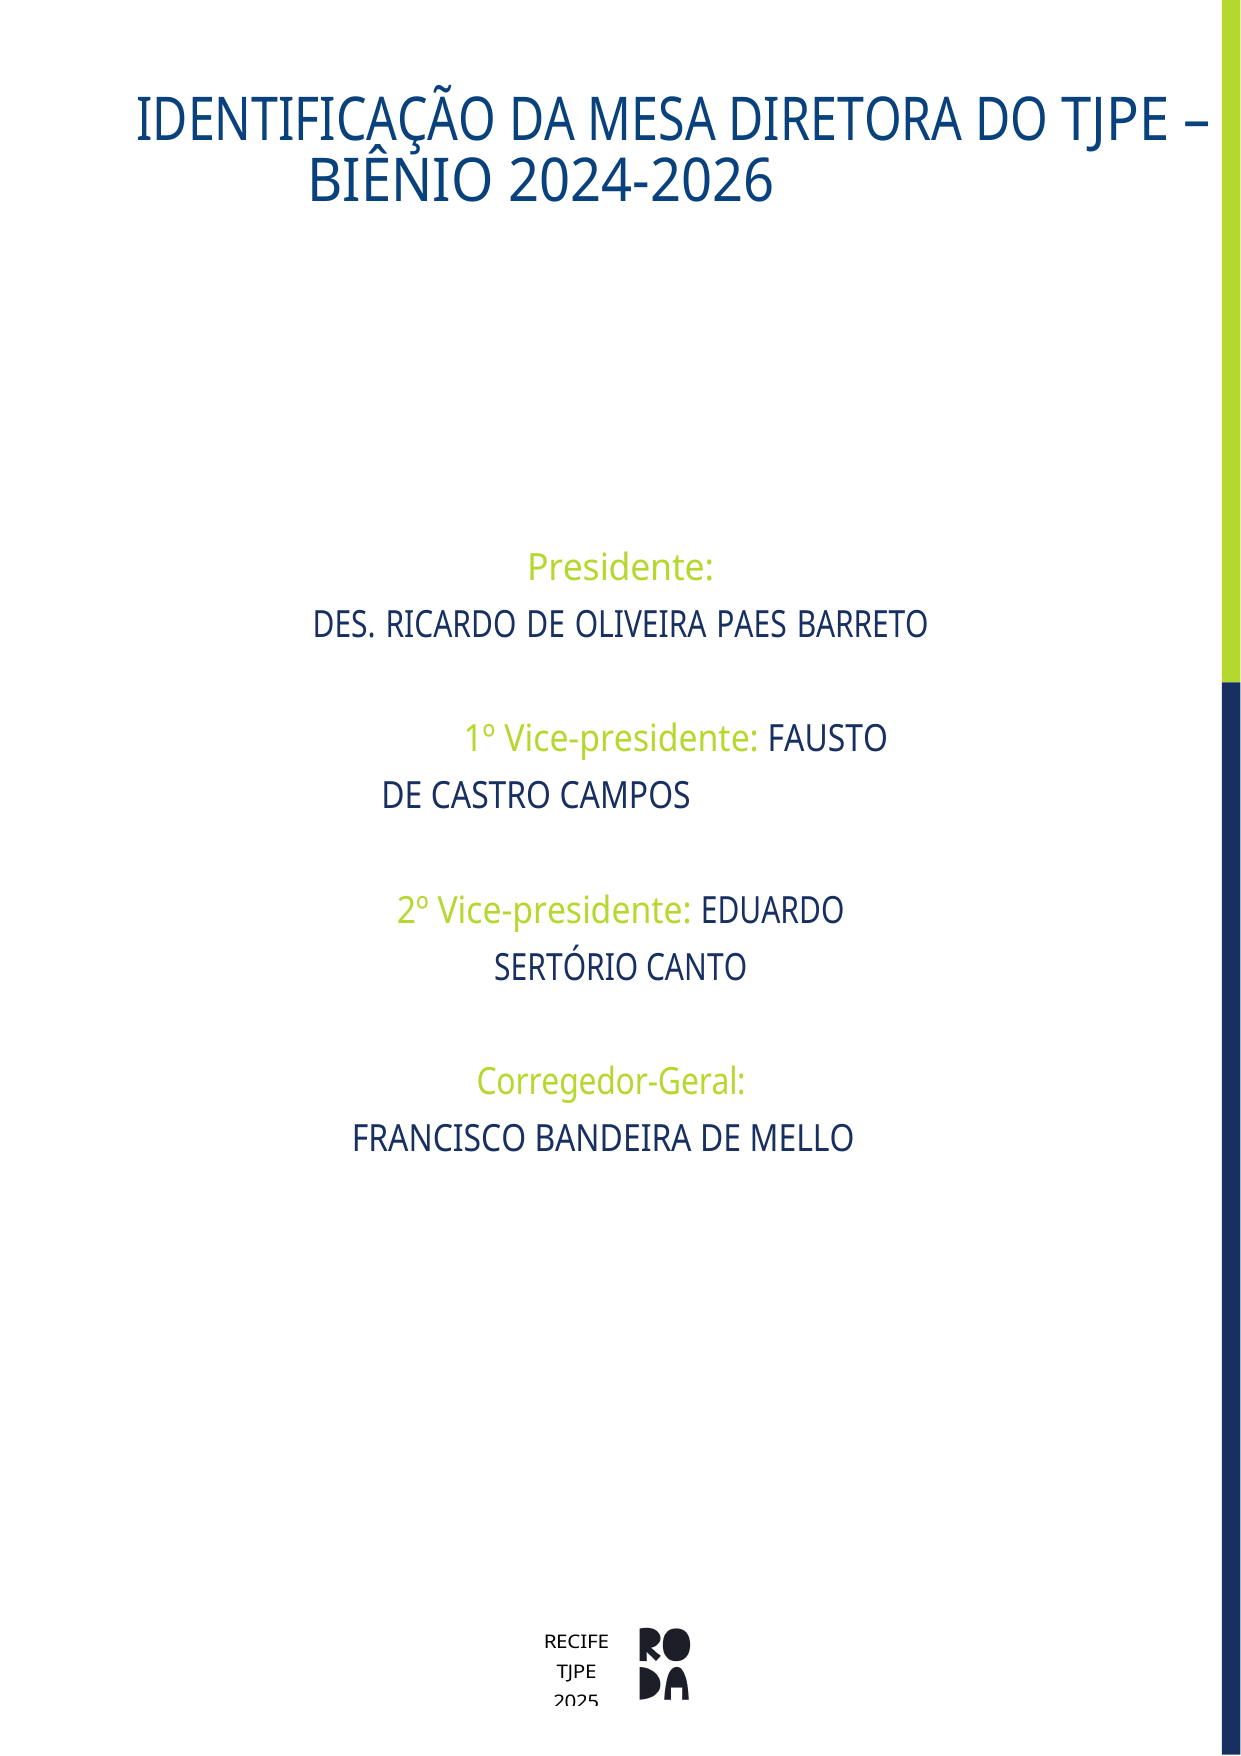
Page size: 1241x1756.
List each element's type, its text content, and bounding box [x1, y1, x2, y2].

subtitle IDENTIFICAÇÃO DA MESA DIRETORA DO TJPE – BIÊNIO 2024-2026 [136, 88, 1221, 219]
text 2º Vice-presidente: EDUARDO SERTÓRIO CANTO [393, 883, 848, 991]
text Presidente: [15, 540, 1221, 591]
text DES. RICARDO DE OLIVEIRA PAES BARRETO [14, 597, 1221, 648]
text 1º Vice-presidente: FAUSTO DE CASTRO CAMPOS [381, 712, 921, 820]
text Corregedor-Geral: FRANCISCO BANDEIRA DE MELLO [352, 1054, 910, 1162]
